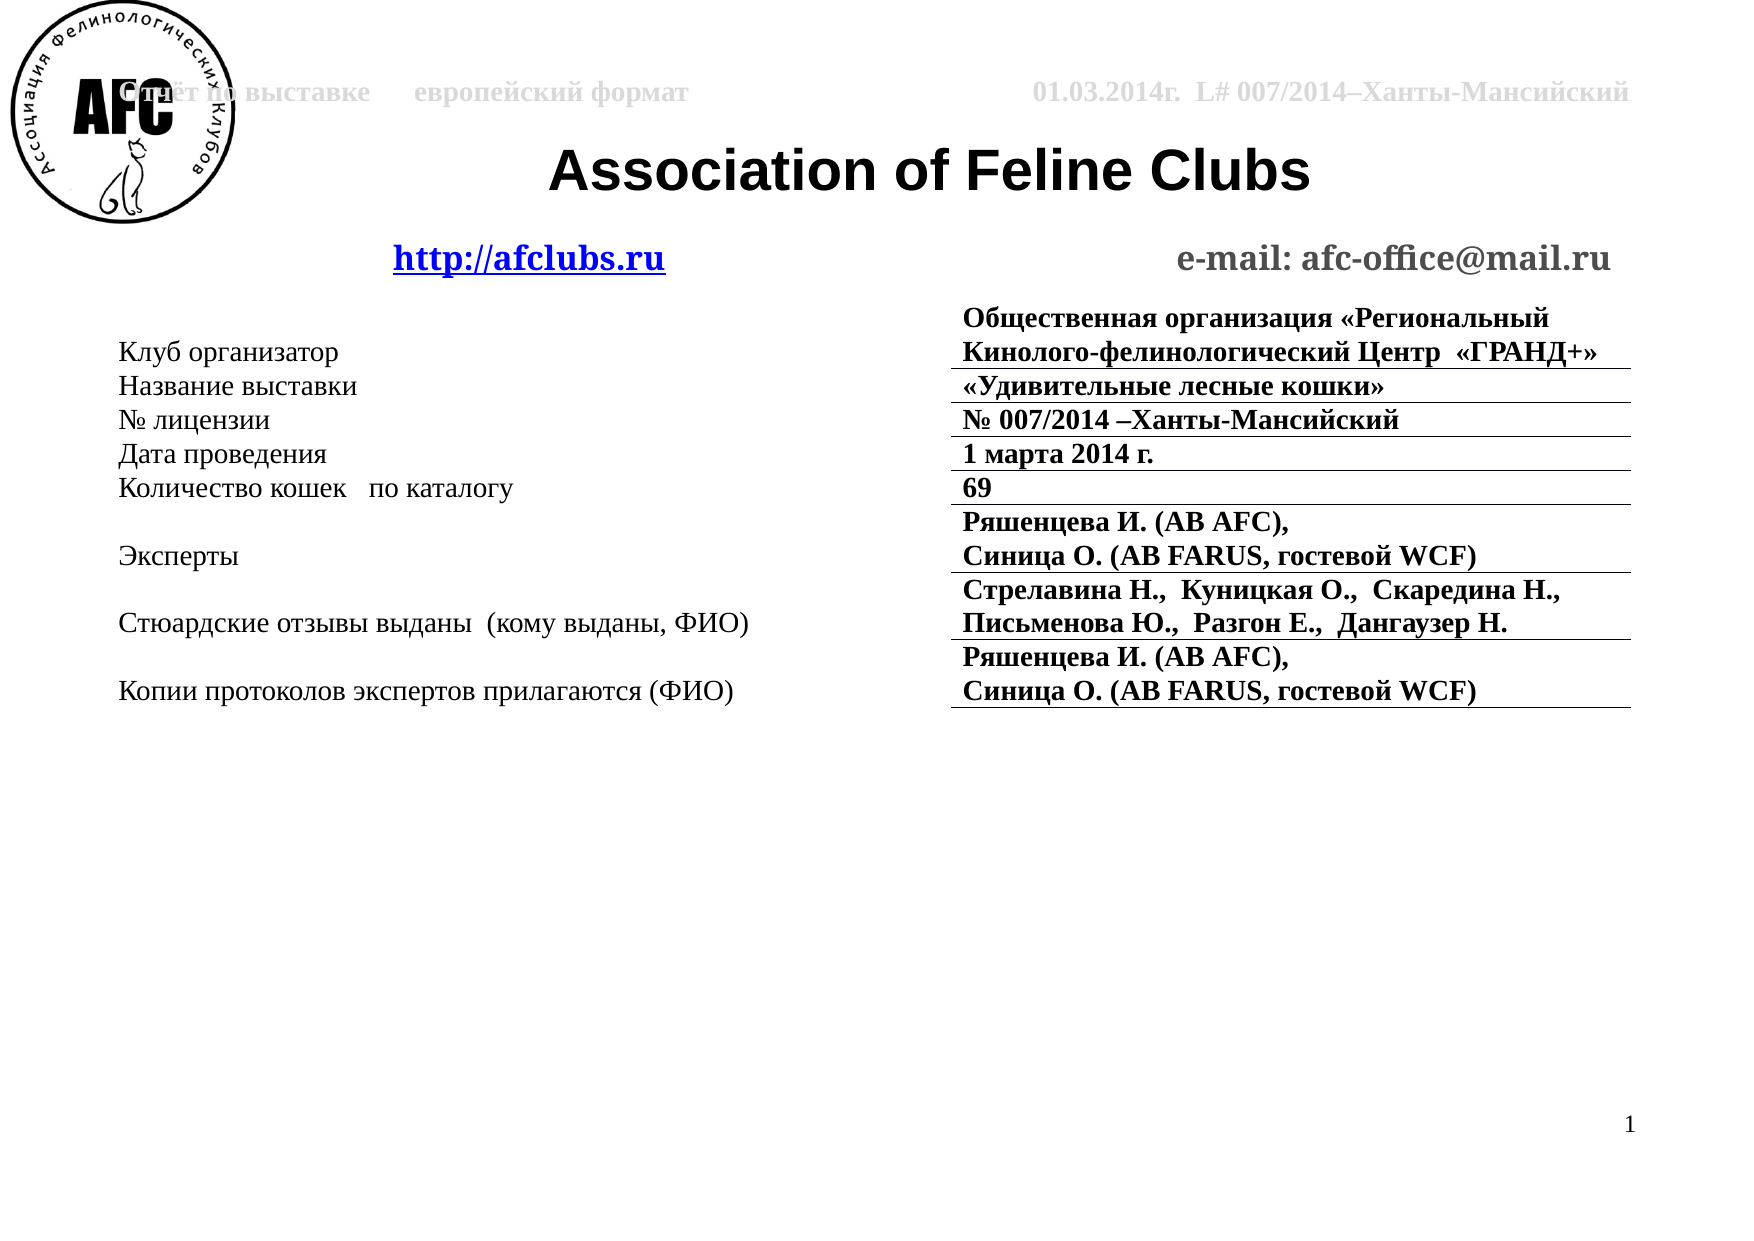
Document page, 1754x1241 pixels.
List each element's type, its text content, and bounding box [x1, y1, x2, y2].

table_cell Эксперты [107, 504, 951, 571]
table_cell Ряшенцева И. (AB AFC), Синица О. (AB FARUS, гостевой WCF) [951, 505, 1631, 571]
table_cell Дата проведения [107, 436, 951, 470]
table_cell 1 марта 2014 г. [951, 437, 1631, 470]
table_cell http://afclubs.ru [107, 224, 951, 301]
table_cell Копии протоколов экспертов прилагаются (ФИО) [107, 639, 951, 707]
table_cell Общественная организация «Региональный Кинолого-фелинологический Центр «ГРАНД+» [951, 301, 1631, 368]
table_cell «Удивительные лесные кошки» [951, 369, 1631, 402]
table_cell № лицензии [107, 402, 951, 436]
table_cell Стюардские отзывы выданы (кому выданы, ФИО) [107, 571, 951, 639]
table_cell Название выставки [107, 368, 951, 402]
table_cell 69 [951, 471, 1631, 504]
table_cell Количество кошек по каталогу [107, 470, 951, 504]
table_cell е-mail: afc-office@mail.ru [951, 224, 1631, 301]
picture [0, 0, 240, 224]
table_cell Стрелавина Н., Куницкая О., Скаредина Н., Письменова Ю., Разгон Е., Дангаузер Н. [951, 573, 1631, 639]
table_cell Ряшенцева И. (AB AFC), Синица О. (AB FARUS, гостевой WCF) [951, 640, 1631, 707]
table_cell Клуб организатор [107, 301, 951, 368]
table_header Association of Feline Clubs [240, 136, 1631, 224]
table_cell № 007/2014 –Ханты-Мансийский [951, 403, 1631, 436]
